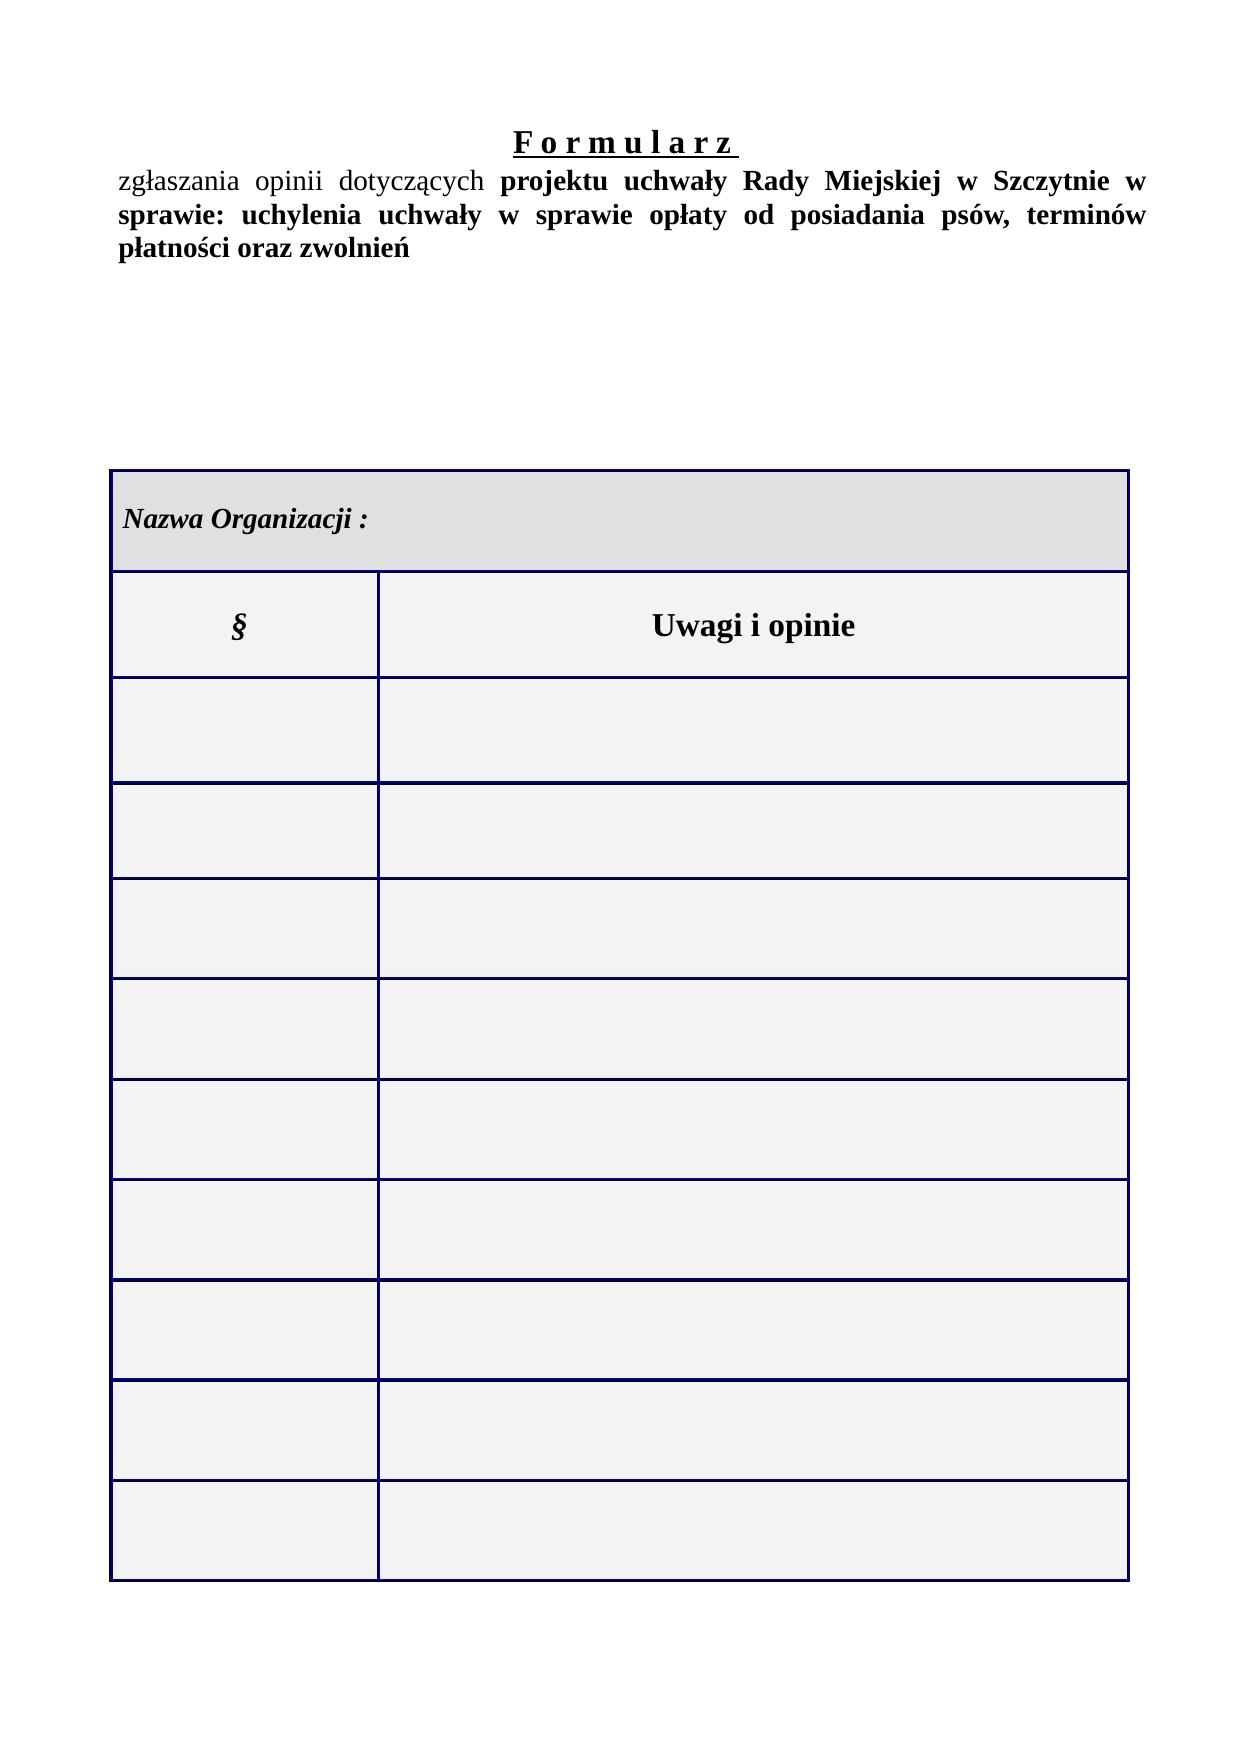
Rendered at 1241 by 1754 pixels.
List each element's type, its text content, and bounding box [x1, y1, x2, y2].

table_cell [380, 1382, 1127, 1479]
table_cell [113, 980, 377, 1077]
text F o r m u l a r z [413, 118, 1240, 163]
table_cell [380, 1081, 1127, 1178]
table_header Nazwa Organizacji : [113, 472, 1127, 570]
table_cell § [113, 573, 377, 676]
table_cell [113, 1482, 377, 1579]
table_cell [380, 679, 1127, 781]
table_cell [113, 1382, 377, 1479]
table_cell [113, 1282, 377, 1378]
table_cell [113, 1181, 377, 1278]
table_cell Uwagi i opinie [380, 573, 1127, 676]
table_cell [380, 1482, 1127, 1579]
table_cell [380, 1282, 1127, 1378]
text zgłaszania opinii dotyczących projektu uchwały Rady Miejskiej w Szczytnie w sprawie: uchylenia uchwały w sprawie opłaty od posiadania psów, terminów płatności oraz zwolnień [118, 163, 1147, 264]
table_cell [380, 980, 1127, 1077]
table_cell [113, 880, 377, 977]
table_cell [113, 785, 377, 877]
table_cell [380, 785, 1127, 877]
table_cell [380, 880, 1127, 977]
table_cell [380, 1181, 1127, 1278]
table_cell [113, 1081, 377, 1178]
table_cell [113, 679, 377, 781]
